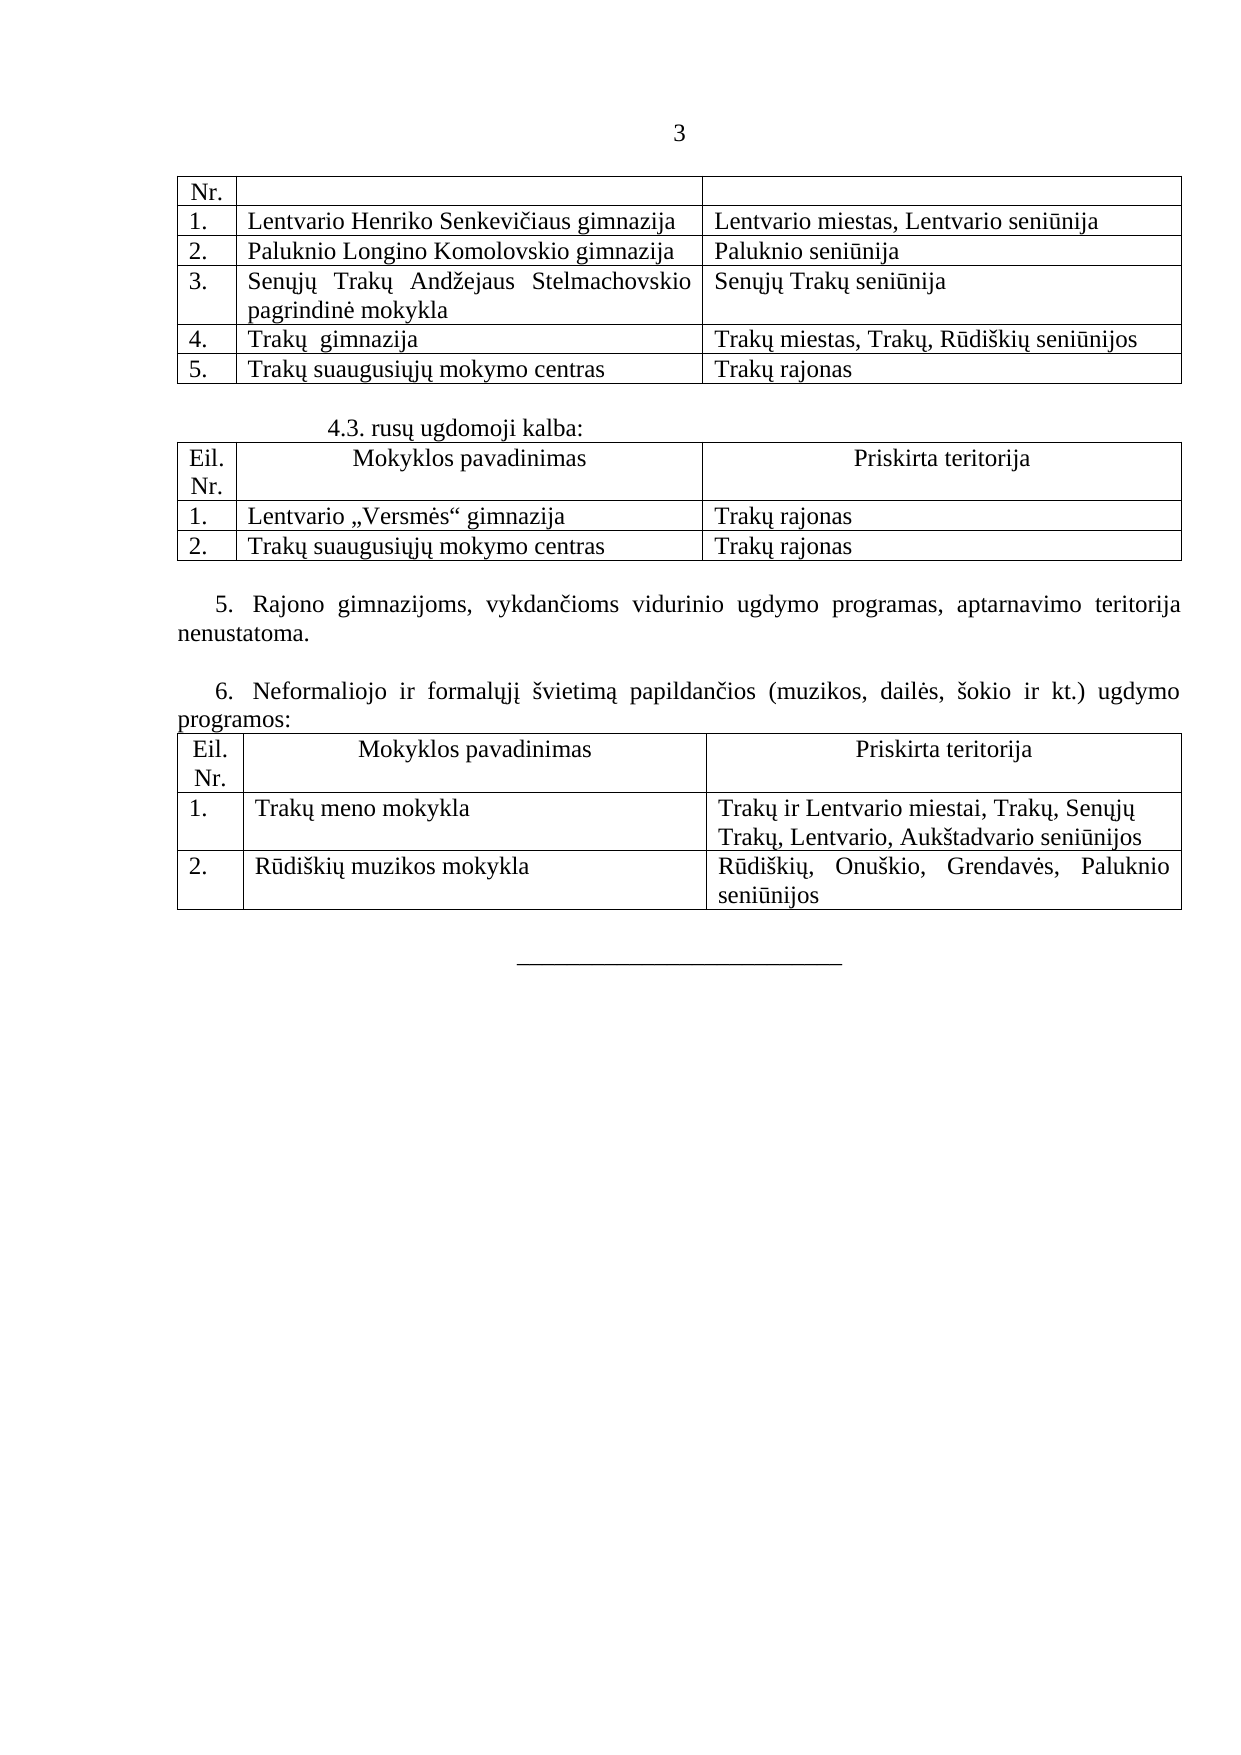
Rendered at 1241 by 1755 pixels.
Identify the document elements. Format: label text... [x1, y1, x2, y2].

table_cell Paluknio Longino Komolovskio gimnazija [237, 236, 702, 265]
table_cell 3. [178, 266, 236, 323]
table_cell Lentvario miestas, Lentvario seniūnija [703, 206, 1181, 235]
table_header Mokyklos pavadinimas [244, 734, 706, 792]
table_cell Lentvario „Versmės“ gimnazija [237, 501, 702, 530]
table_cell Trakų rajonas [703, 501, 1181, 530]
table_cell Trakų gimnazija [237, 325, 702, 353]
table_cell 2. [178, 236, 236, 265]
table_header [703, 177, 1181, 205]
table_cell 1. [178, 793, 243, 850]
table_cell Rūdiškių, Onuškio, Grendavės, Paluknio seniūnijos [707, 851, 1181, 909]
table_header Mokyklos pavadinimas [237, 443, 702, 500]
table_header Priskirta teritorija [707, 734, 1181, 792]
text 5. Rajono gimnazijoms, vykdančioms vidurinio ugdymo programas, aptarnavimo teritorija nenustatoma. [177, 589, 1181, 647]
text 4.3. rusų ugdomoji kalba: [252, 413, 1181, 442]
table_header Eil. Nr. [178, 734, 243, 792]
table_header Priskirta teritorija [703, 443, 1181, 500]
table_cell Trakų suaugusiųjų mokymo centras [237, 531, 702, 560]
table_cell 4. [178, 325, 236, 353]
table_cell 1. [178, 501, 236, 530]
table_header [237, 177, 702, 205]
table_cell Trakų rajonas [703, 354, 1181, 383]
table_cell Trakų ir Lentvario miestai, Trakų, Senųjų Trakų, Lentvario, Aukštadvario seniūnijos [707, 793, 1181, 850]
table_cell Senųjų Trakų Andžejaus Stelmachovskio pagrindinė mokykla [237, 266, 702, 323]
table_cell Senųjų Trakų seniūnija [703, 266, 1181, 323]
table_cell Paluknio seniūnija [703, 236, 1181, 265]
table_header Eil. Nr. [178, 443, 236, 500]
table_cell Trakų meno mokykla [244, 793, 706, 850]
table_cell Trakų miestas, Trakų, Rūdiškių seniūnijos [703, 325, 1181, 353]
text 6. Neformaliojo ir formalųjį švietimą papildančios (muzikos, dailės, šokio ir kt.) ugdymo programos: [177, 676, 1181, 733]
table_cell 5. [178, 354, 236, 383]
table_cell 2. [178, 531, 236, 560]
table_cell Rūdiškių muzikos mokykla [244, 851, 706, 909]
table_cell Trakų rajonas [703, 531, 1181, 560]
table_header Nr. [178, 177, 236, 205]
text __________________________ [177, 939, 1181, 967]
table_cell Trakų suaugusiųjų mokymo centras [237, 354, 702, 383]
table_cell Lentvario Henriko Senkevičiaus gimnazija [237, 206, 702, 235]
table_cell 1. [178, 206, 236, 235]
table_cell 2. [178, 851, 243, 909]
